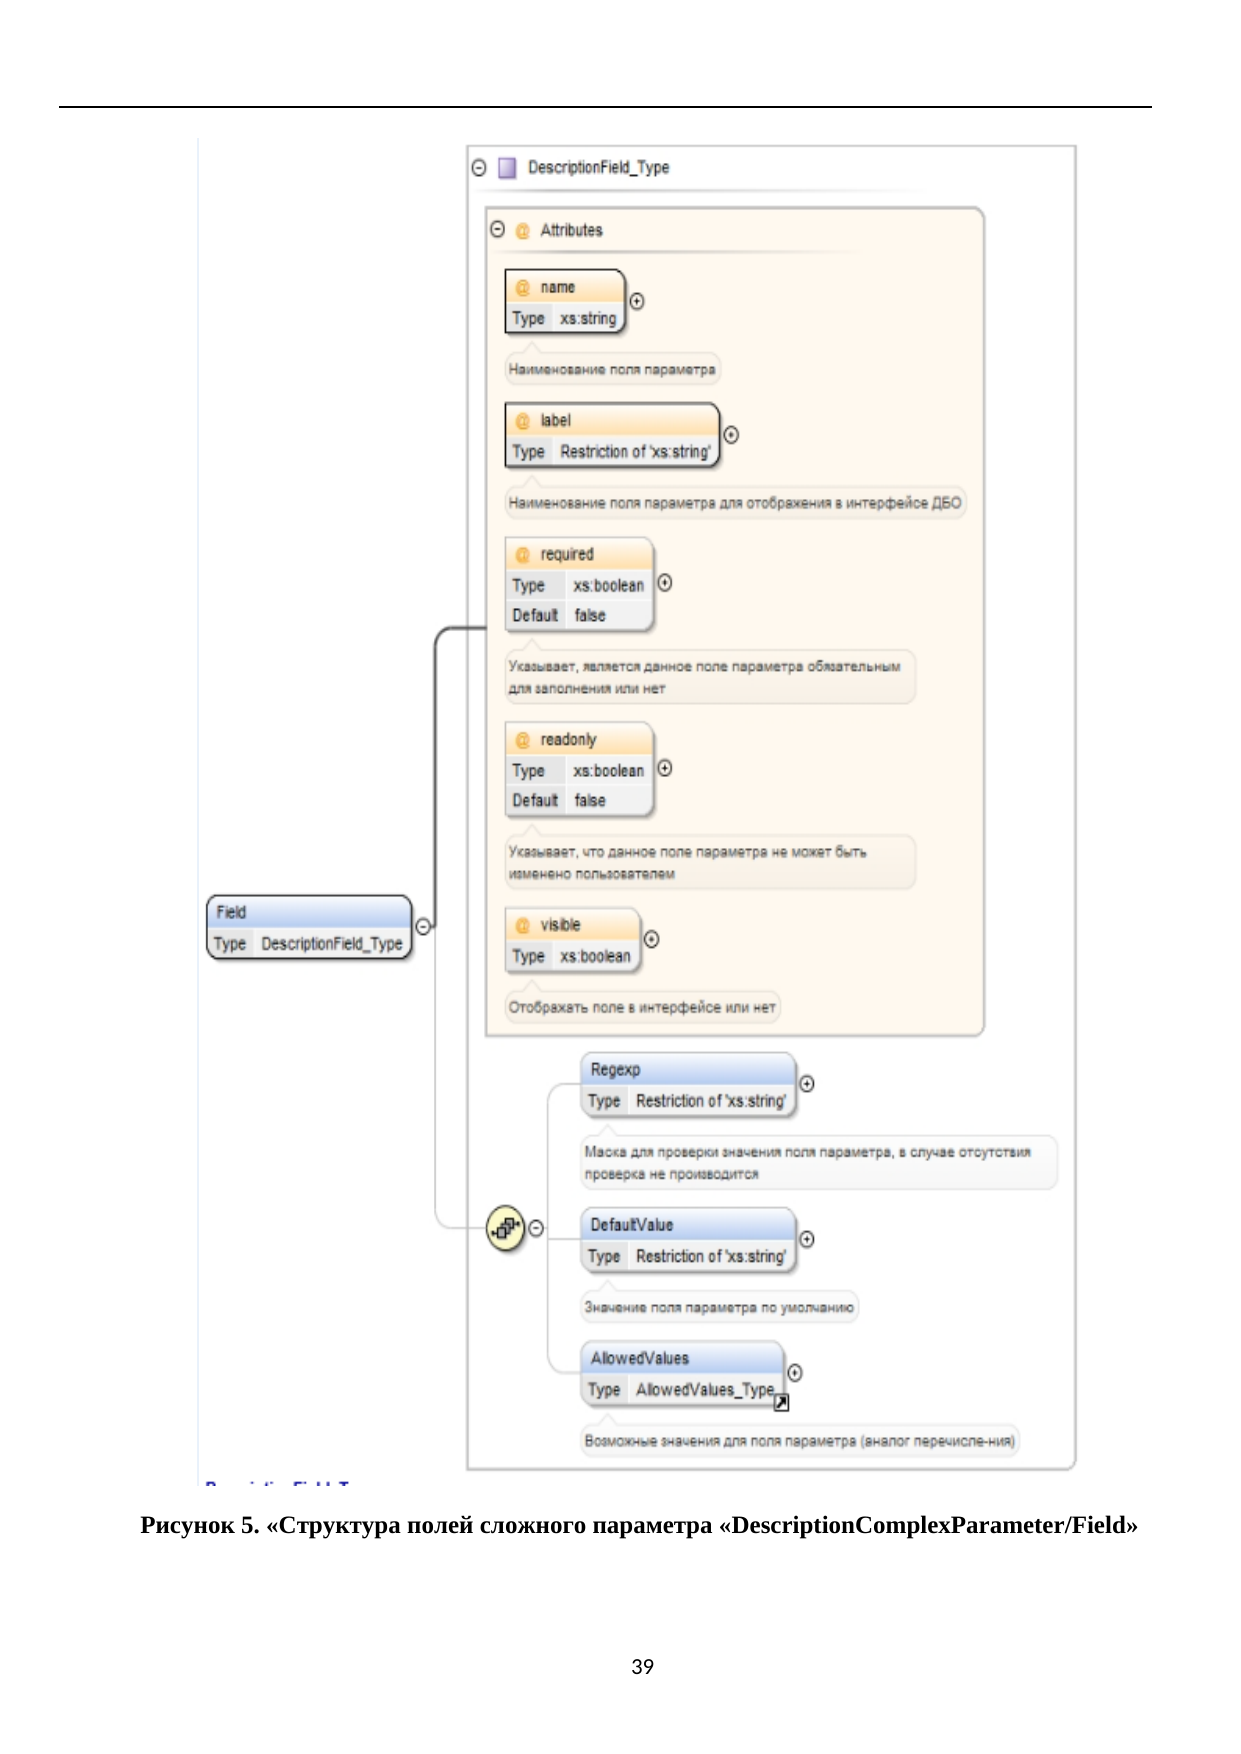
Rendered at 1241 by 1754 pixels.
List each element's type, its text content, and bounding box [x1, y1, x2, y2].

picture [197, 138, 1088, 1486]
text Рисунок 5. «Структура полей сложного параметра «DescriptionComplexParameter/Field» [133, 1510, 1152, 1539]
